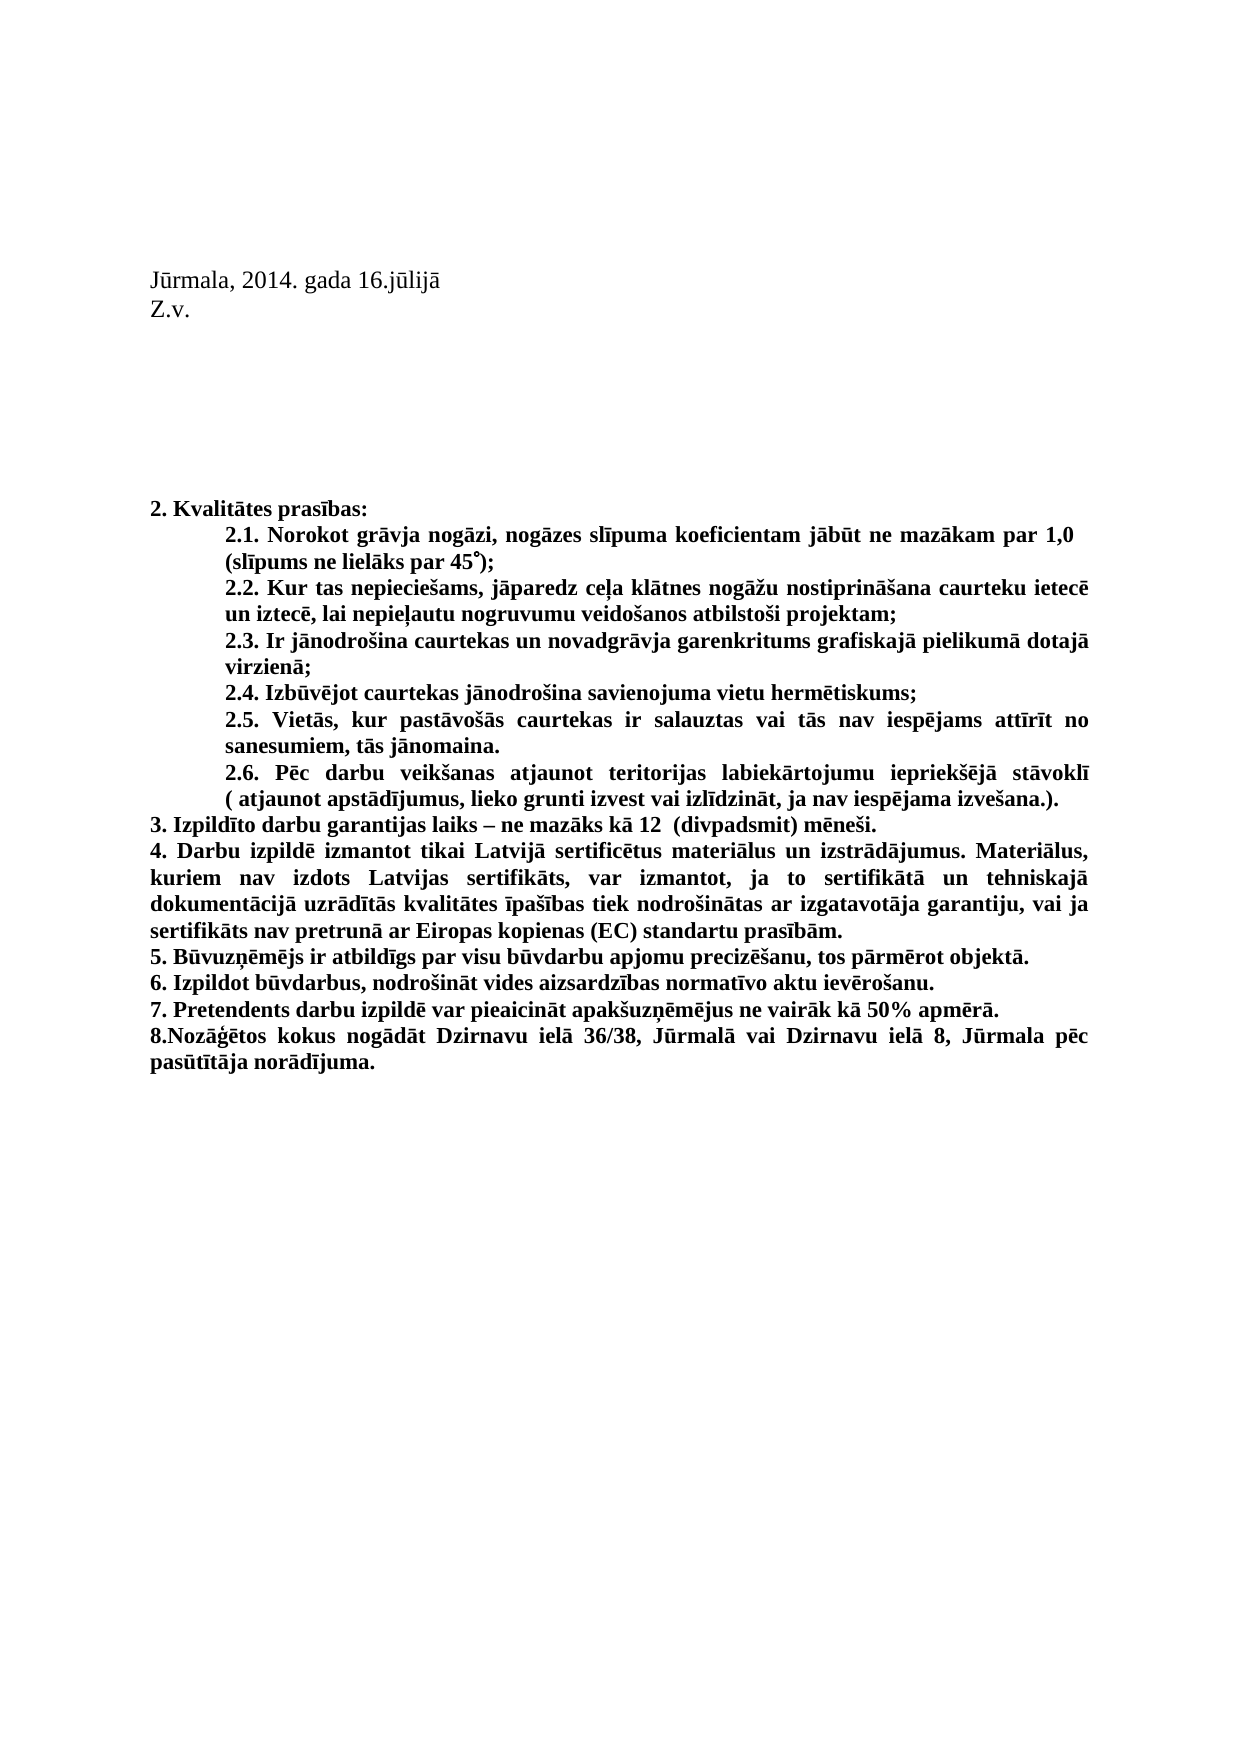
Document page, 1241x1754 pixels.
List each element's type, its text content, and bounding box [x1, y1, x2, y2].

text 4. Darbu izpildē izmantot tikai Latvijā sertificētus materiālus un izstrādājumus. Materiālus, kuriem nav izdots Latvijas sertifikāts, var izmantot, ja to sertifikātā un tehniskajā dokumentācijā uzrādītās kvalitātes īpašības tiek nodrošinātas ar izgatavotāja garantiju, vai ja sertifikāts nav pretrunā ar Eiropas kopienas (EC) standartu prasībām. [150, 838, 1090, 943]
text 2.5. Vietās, kur pastāvošās caurtekas ir salauztas vai tās nav iespējams attīrīt no sanesumiem, tās jānomaina. [225, 706, 1090, 758]
text 3. Izpildīto darbu garantijas laiks – ne mazāks kā 12 (divpadsmit) mēneši. [150, 811, 1090, 838]
text 8.Nozāģētos kokus nogādāt Dzirnavu ielā 36/38, Jūrmalā vai Dzirnavu ielā 8, Jūrmala pēc pasūtītāja norādījuma. [150, 1022, 1090, 1075]
text Z.v. [150, 294, 1134, 322]
text 2.1. Norokot grāvja nogāzi, nogāzes slīpuma koeficientam jābūt ne mazākam par 1,0 (slīpums ne lielāks par 45); [225, 521, 1075, 574]
text 2.4. Izbūvējot caurtekas jānodrošina savienojuma vietu hermētiskums; [225, 679, 1090, 706]
text 2. Kvalitātes prasības: [150, 495, 1090, 521]
text 5. Būvuzņēmējs ir atbildīgs par visu būvdarbu apjomu precizēšanu, tos pārmērot objektā. [150, 943, 1090, 969]
text 2.2. Kur tas nepieciešams, jāparedz ceļa klātnes nogāžu nostiprināšana caurteku ietecē un iztecē, lai nepieļautu nogruvumu veidošanos atbilstoši projektam; [225, 574, 1090, 627]
text Jūrmala, 2014. gada 16.jūlijā [150, 265, 1134, 294]
text 2.6. Pēc darbu veikšanas atjaunot teritorijas labiekārtojumu iepriekšējā stāvoklī ( atjaunot apstādījumus, lieko grunti izvest vai izlīdzināt, ja nav iespējama izvešana.). [225, 758, 1090, 811]
text 6. Izpildot būvdarbus, nodrošināt vides aizsardzības normatīvo aktu ievērošanu. [150, 969, 1090, 996]
text 2.3. Ir jānodrošina caurtekas un novadgrāvja garenkritums grafiskajā pielikumā dotajā virzienā; [225, 627, 1090, 679]
text 7. Pretendents darbu izpildē var pieaicināt apakšuzņēmējus ne vairāk kā 50% apmērā. [150, 996, 1090, 1022]
